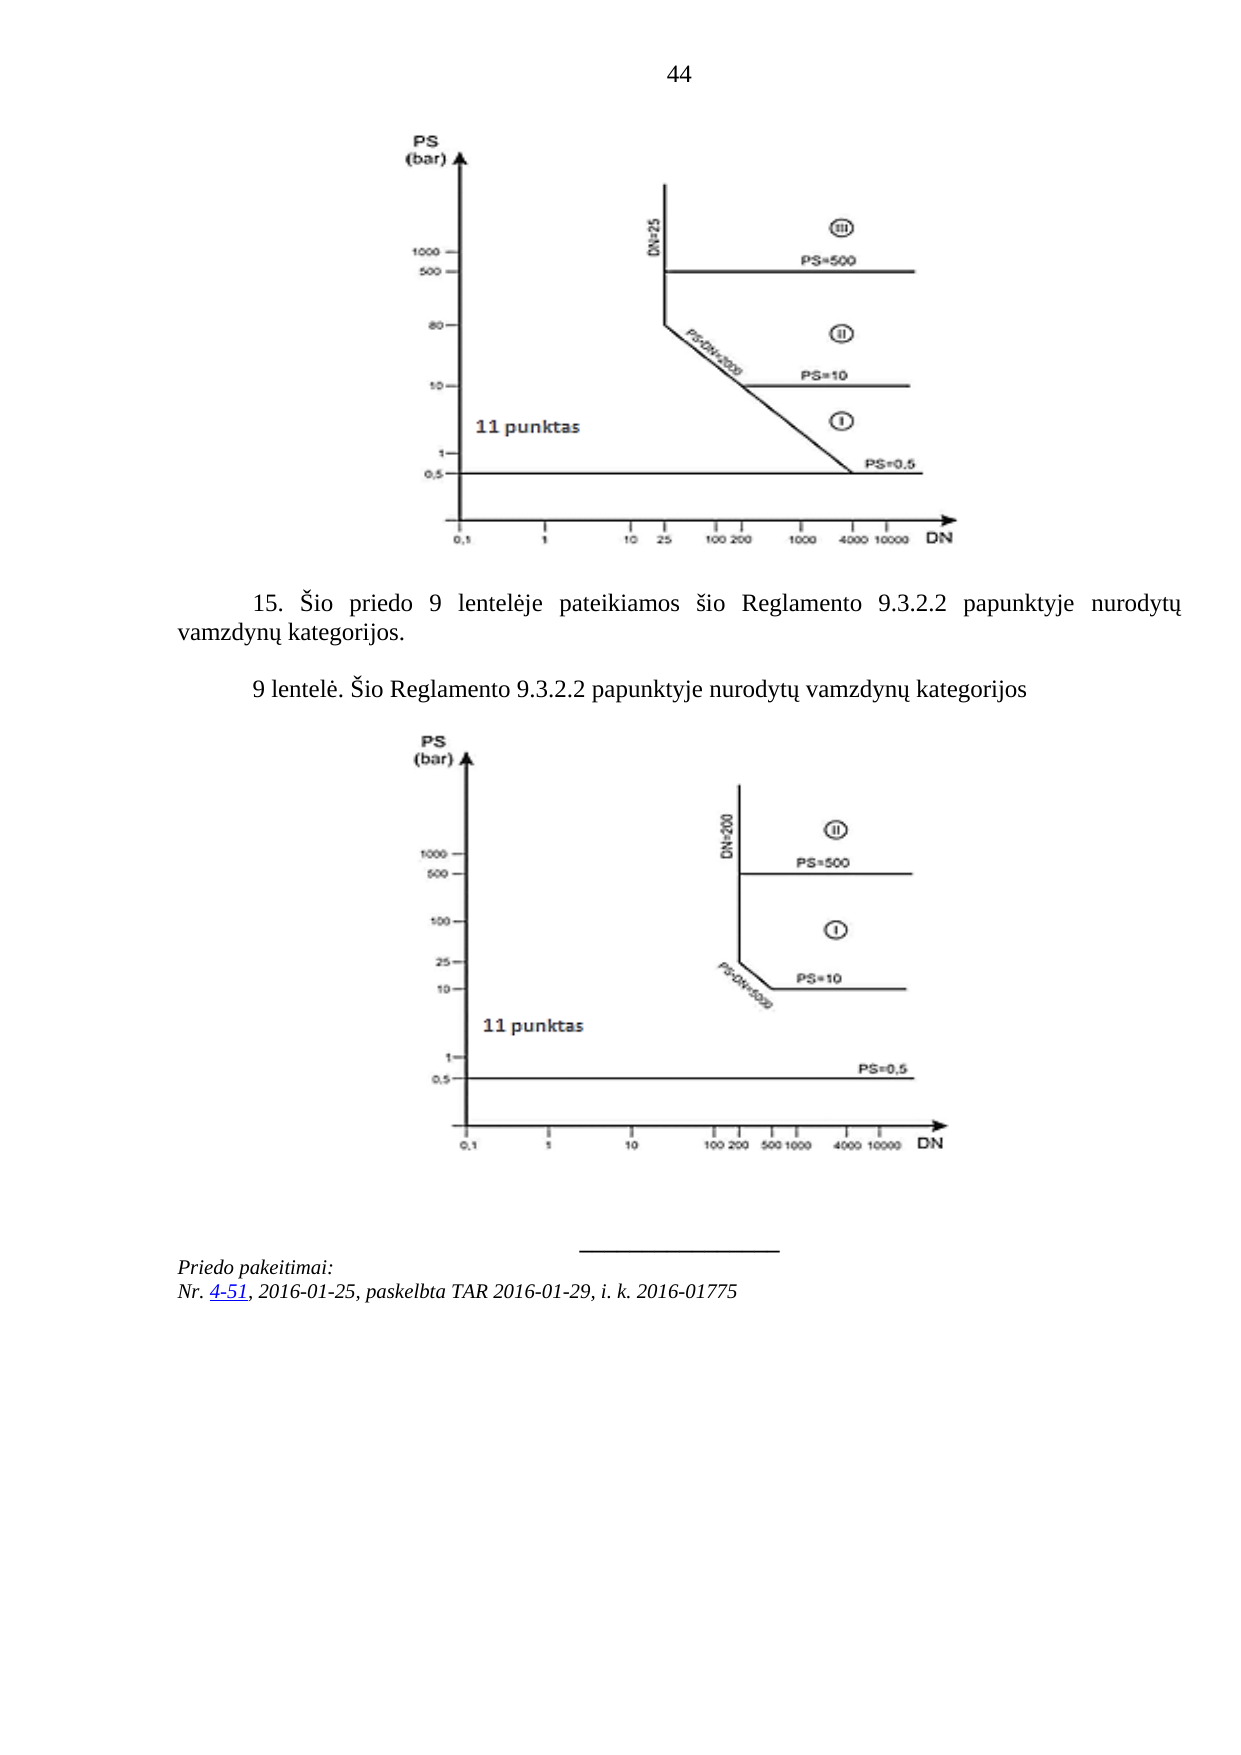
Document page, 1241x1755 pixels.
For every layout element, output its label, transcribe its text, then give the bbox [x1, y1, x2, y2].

text 9 lentelė. Šio Reglamento 9.3.2.2 papunktyje nurodytų vamzdynų kategorijos [177, 674, 1181, 703]
text ________________ [177, 1226, 1181, 1255]
text 15. Šio priedo 9 lentelėje pateikiamos šio Reglamento 9.3.2.2 papunktyje nurodytų vamzdynų kategorijos. [177, 588, 1181, 645]
text Nr. 4-51, 2016-01-25, paskelbta TAR 2016-01-29, i. k. 2016-01775 [177, 1279, 1181, 1303]
text Priedo pakeitimai: [177, 1255, 1181, 1279]
